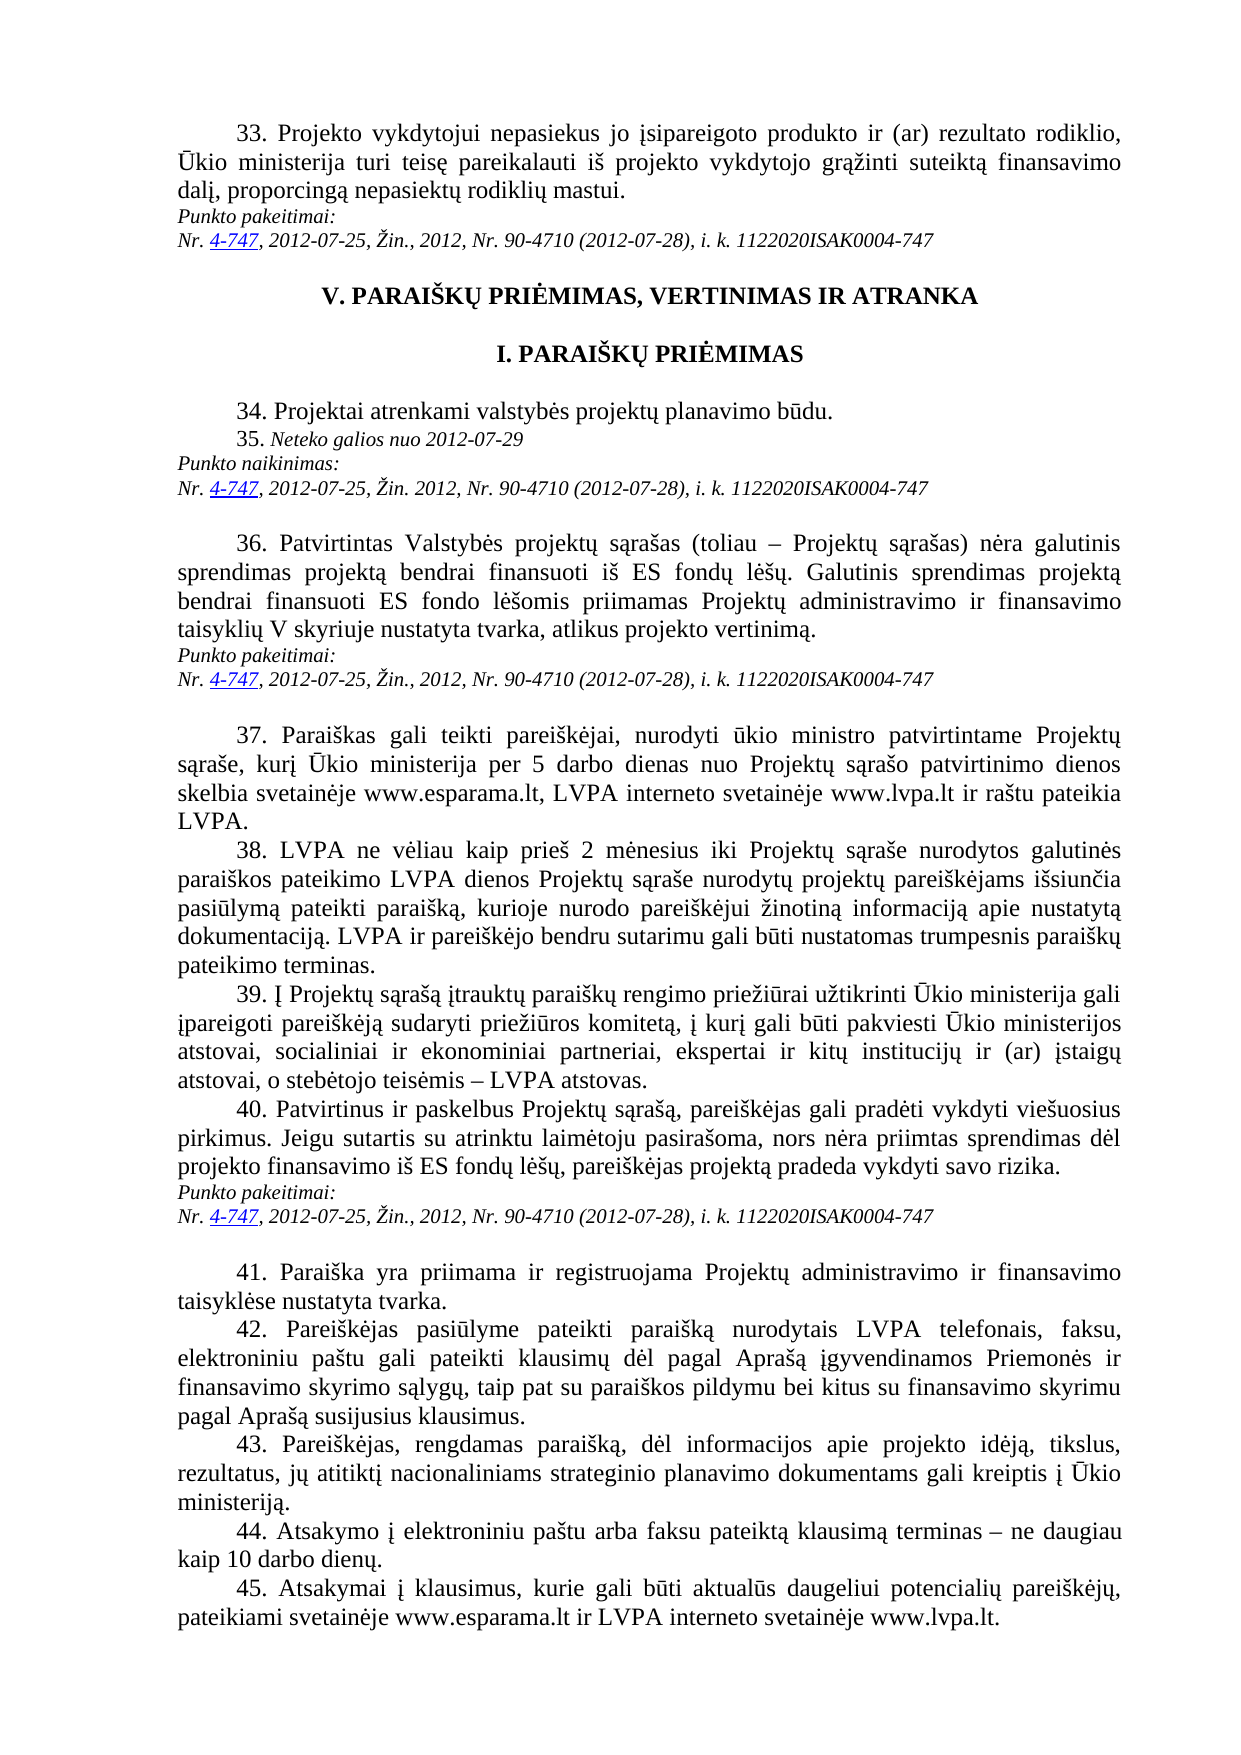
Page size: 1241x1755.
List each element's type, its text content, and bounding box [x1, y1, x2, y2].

text 34. Projektai atrenkami valstybės projektų planavimo būdu. [177, 396, 1122, 425]
text 38. LVPA ne vėliau kaip prieš 2 mėnesius iki Projektų sąraše nurodytos galutinės paraiškos pateikimo LVPA dienos Projektų sąraše nurodytų projektų pareiškėjams išsiunčia pasiūlymą pateikti paraišką, kurioje nurodo pareiškėjui žinotiną informaciją apie nustatytą dokumentaciją. LVPA ir pareiškėjo bendru sutarimu gali būti nustatomas trumpesnis paraiškų pateikimo terminas. [177, 835, 1122, 979]
text 45. Atsakymai į klausimus, kurie gali būti aktualūs daugeliui potencialių pareiškėjų, pateikiami svetainėje www.esparama.lt ir LVPA interneto svetainėje www.lvpa.lt. [177, 1573, 1122, 1631]
text 40. Patvirtinus ir paskelbus Projektų sąrašą, pareiškėjas gali pradėti vykdyti viešuosius pirkimus. Jeigu sutartis su atrinktu laimėtoju pasirašoma, nors nėra priimtas sprendimas dėl projekto finansavimo iš ES fondų lėšų, pareiškėjas projektą pradeda vykdyti savo rizika. [177, 1094, 1122, 1180]
text 44. Atsakymo į elektroniniu paštu arba faksu pateiktą klausimą terminas – ne daugiau kaip 10 darbo dienų. [177, 1516, 1122, 1573]
text Nr. 4-747, 2012-07-25, Žin., 2012, Nr. 90-4710 (2012-07-28), i. k. 1122020ISAK0004-747 [177, 667, 1122, 691]
text Nr. 4-747, 2012-07-25, Žin., 2012, Nr. 90-4710 (2012-07-28), i. k. 1122020ISAK0004-747 [177, 228, 1122, 252]
text Nr. 4-747, 2012-07-25, Žin. 2012, Nr. 90-4710 (2012-07-28), i. k. 1122020ISAK0004-747 [177, 475, 1122, 499]
text Punkto pakeitimai: [177, 1180, 1122, 1204]
text 41. Paraiška yra priimama ir registruojama Projektų administravimo ir finansavimo taisyklėse nustatyta tvarka. [177, 1257, 1122, 1314]
text Punkto pakeitimai: [177, 643, 1122, 667]
text Punkto naikinimas: [177, 451, 1122, 475]
text Punkto pakeitimai: [177, 204, 1122, 228]
text 42. Pareiškėjas pasiūlyme pateikti paraišką nurodytais LVPA telefonais, faksu, elektroniniu paštu gali pateikti klausimų dėl pagal Aprašą įgyvendinamos Priemonės ir finansavimo skyrimo sąlygų, taip pat su paraiškos pildymu bei kitus su finansavimo skyrimu pagal Aprašą susijusius klausimus. [177, 1314, 1122, 1429]
text 37. Paraiškas gali teikti pareiškėjai, nurodyti ūkio ministro patvirtintame Projektų sąraše, kurį Ūkio ministerija per 5 darbo dienas nuo Projektų sąrašo patvirtinimo dienos skelbia svetainėje www.esparama.lt, LVPA interneto svetainėje www.lvpa.lt ir raštu pateikia LVPA. [177, 720, 1122, 835]
text 33. Projekto vykdytojui nepasiekus jo įsipareigoto produkto ir (ar) rezultato rodiklio, Ūkio ministerija turi teisę pareikalauti iš projekto vykdytojo grąžinti suteiktą finansavimo dalį, proporcingą nepasiektų rodiklių mastui. [177, 118, 1122, 204]
text I. PARAIŠKŲ PRIĖMIMAS [177, 339, 1122, 367]
text V. PARAIŠKŲ PRIĖMIMAS, VERTINIMAS IR ATRANKA [177, 281, 1122, 310]
text 36. Patvirtintas Valstybės projektų sąrašas (toliau – Projektų sąrašas) nėra galutinis sprendimas projektą bendrai finansuoti iš ES fondų lėšų. Galutinis sprendimas projektą bendrai finansuoti ES fondo lėšomis priimamas Projektų administravimo ir finansavimo taisyklių V skyriuje nustatyta tvarka, atlikus projekto vertinimą. [177, 528, 1122, 643]
text 43. Pareiškėjas, rengdamas paraišką, dėl informacijos apie projekto idėją, tikslus, rezultatus, jų atitiktį nacionaliniams strateginio planavimo dokumentams gali kreiptis į Ūkio ministeriją. [177, 1429, 1122, 1516]
text Nr. 4-747, 2012-07-25, Žin., 2012, Nr. 90-4710 (2012-07-28), i. k. 1122020ISAK0004-747 [177, 1204, 1122, 1228]
text 35. Neteko galios nuo 2012-07-29 [177, 425, 1122, 451]
text 39. Į Projektų sąrašą įtrauktų paraiškų rengimo priežiūrai užtikrinti Ūkio ministerija gali įpareigoti pareiškėją sudaryti priežiūros komitetą, į kurį gali būti pakviesti Ūkio ministerijos atstovai, socialiniai ir ekonominiai partneriai, ekspertai ir kitų institucijų ir (ar) įstaigų atstovai, o stebėtojo teisėmis – LVPA atstovas. [177, 979, 1122, 1094]
